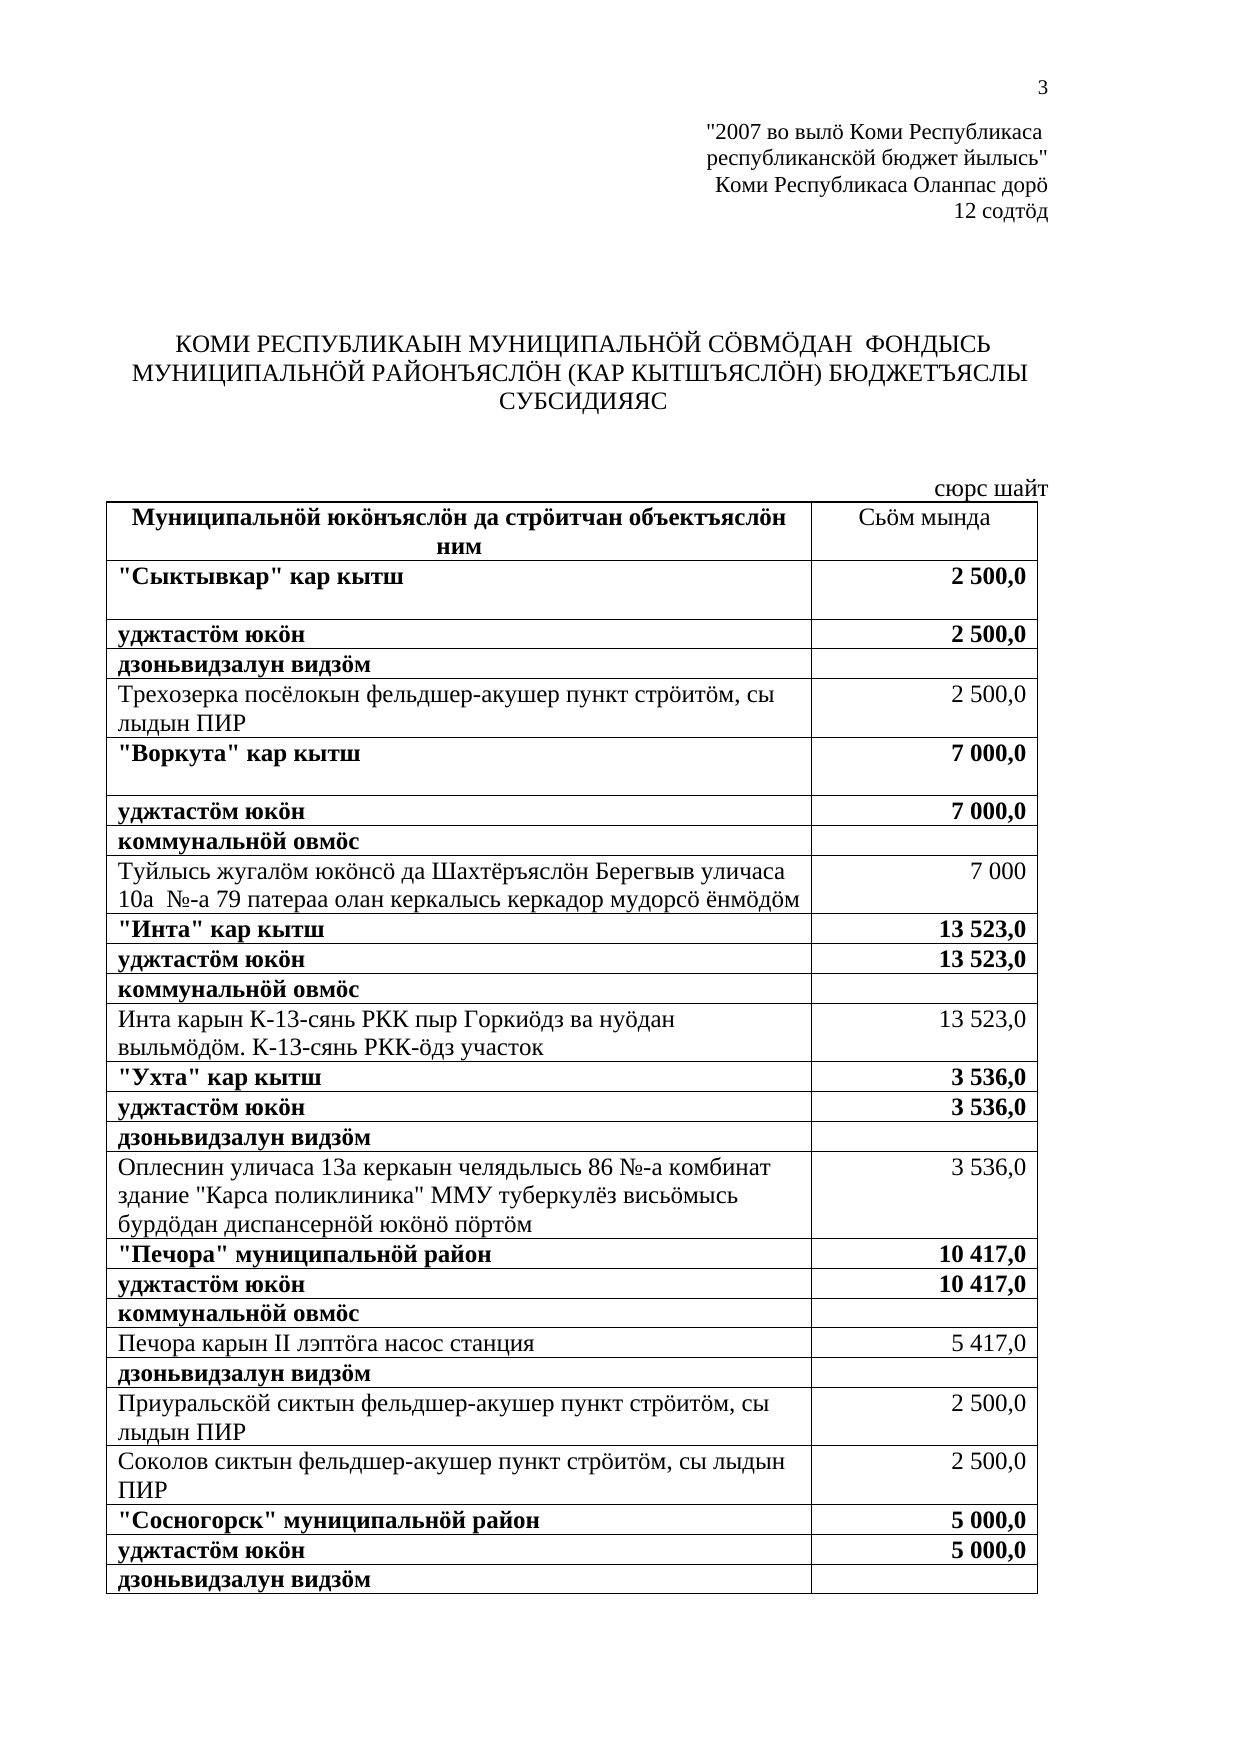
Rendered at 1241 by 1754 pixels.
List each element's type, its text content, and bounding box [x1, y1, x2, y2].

table_cell 2 500,0 [812, 561, 1037, 618]
table_cell 13 523,0 [812, 914, 1037, 943]
table_cell 7 000,0 [812, 796, 1037, 825]
text СУБСИДИЯЯС [118, 386, 1048, 415]
table_header Муниципальнöй юкöнъяслöн да стрöитчан объектъяслöн ним [107, 503, 811, 560]
table_cell 13 523,0 [812, 1004, 1037, 1061]
table_cell Приуральскöй сиктын фельдшер-акушер пункт стрöитöм, сы лыдын ПИР [107, 1388, 811, 1445]
table_cell "Сыктывкар" кар кытш [107, 561, 811, 618]
text Коми Республикаса Оланпас дорö [118, 171, 1048, 197]
table_cell дзоньвидзалун видзöм [107, 1358, 811, 1387]
table_cell 5 000,0 [812, 1535, 1037, 1563]
table_cell 2 500,0 [812, 1446, 1037, 1504]
table_cell уджтастöм юкöн [107, 796, 811, 825]
table_cell 10 417,0 [812, 1239, 1037, 1268]
table_cell Оплеснин уличаса 13а керкаын челядьлысь 86 №-а комбинат здание "Карса поликлиника" ММУ туберкулёз висьöмысь бурдöдан диспансернöй юкöнö пöртöм [107, 1152, 811, 1238]
table_cell уджтастöм юкöн [107, 944, 811, 973]
table_cell 3 536,0 [812, 1152, 1037, 1238]
table_header Сьöм мында [812, 503, 1037, 560]
table_cell "Инта" кар кытш [107, 914, 811, 943]
table_cell [812, 649, 1037, 678]
table_cell [812, 1358, 1037, 1387]
text КОМИ РЕСПУБЛИКАЫН МУНИЦИПАЛЬНÖЙ СÖВМÖДАН ФОНДЫСЬ МУНИЦИПАЛЬНÖЙ РАЙОНЪЯСЛÖН (КАР КЫТШЪЯСЛÖН) БЮДЖЕТЪЯСЛЫ [118, 329, 1048, 386]
table_cell 7 000,0 [812, 738, 1037, 795]
table_cell уджтастöм юкöн [107, 1535, 811, 1563]
table_cell Соколов сиктын фельдшер-акушер пункт стрöитöм, сы лыдын ПИР [107, 1446, 811, 1504]
table_cell "Ухта" кар кытш [107, 1062, 811, 1091]
text "2007 во вылö Коми Республикаса [118, 118, 1048, 144]
table_cell 10 417,0 [812, 1269, 1037, 1297]
table_cell уджтастöм юкöн [107, 620, 811, 648]
table_cell [812, 1299, 1037, 1327]
table_cell "Воркута" кар кытш [107, 738, 811, 795]
table_cell Инта карын К-13-сянь РКК пыр Горкиöдз ва нуöдан выльмöдöм. К-13-сянь РКК-öдз участок [107, 1004, 811, 1061]
text 12 содтöд [118, 197, 1048, 223]
table_cell 7 000 [812, 856, 1037, 913]
table_cell коммунальнöй овмöс [107, 1299, 811, 1327]
table_cell 5 000,0 [812, 1505, 1037, 1534]
table_cell дзоньвидзалун видзöм [107, 1122, 811, 1151]
table_cell [812, 1565, 1037, 1593]
table_cell "Печора" муниципальнöй район [107, 1239, 811, 1268]
table_cell уджтастöм юкöн [107, 1269, 811, 1297]
table_cell 2 500,0 [812, 620, 1037, 648]
text республиканскöй бюджет йылысь" [118, 144, 1048, 171]
table_cell Трехозерка посёлокын фельдшер-акушер пункт стрöитöм, сы лыдын ПИР [107, 679, 811, 737]
table_cell [812, 974, 1037, 1003]
table_cell 5 417,0 [812, 1328, 1037, 1357]
table_cell 2 500,0 [812, 679, 1037, 737]
table_cell 3 536,0 [812, 1092, 1037, 1121]
table_cell Туйлысь жугалöм юкöнсö да Шахтёръяслöн Берегвыв уличаса 10а №-а 79 патераа олан керкалысь керкадор мудорсö ёнмöдöм [107, 856, 811, 913]
table_cell 2 500,0 [812, 1388, 1037, 1445]
table_cell [812, 826, 1037, 855]
table_cell [812, 1122, 1037, 1151]
table_cell 3 536,0 [812, 1062, 1037, 1091]
table_cell дзоньвидзалун видзöм [107, 1565, 811, 1593]
table_cell коммунальнöй овмöс [107, 826, 811, 855]
table_cell уджтастöм юкöн [107, 1092, 811, 1121]
table_cell коммунальнöй овмöс [107, 974, 811, 1003]
table_cell "Сосногорск" муниципальнöй район [107, 1505, 811, 1534]
table_cell дзоньвидзалун видзöм [107, 649, 811, 678]
table_cell Печора карын II лэптöга насос станция [107, 1328, 811, 1357]
table_cell 13 523,0 [812, 944, 1037, 973]
text сюрс шайт [118, 473, 1048, 501]
